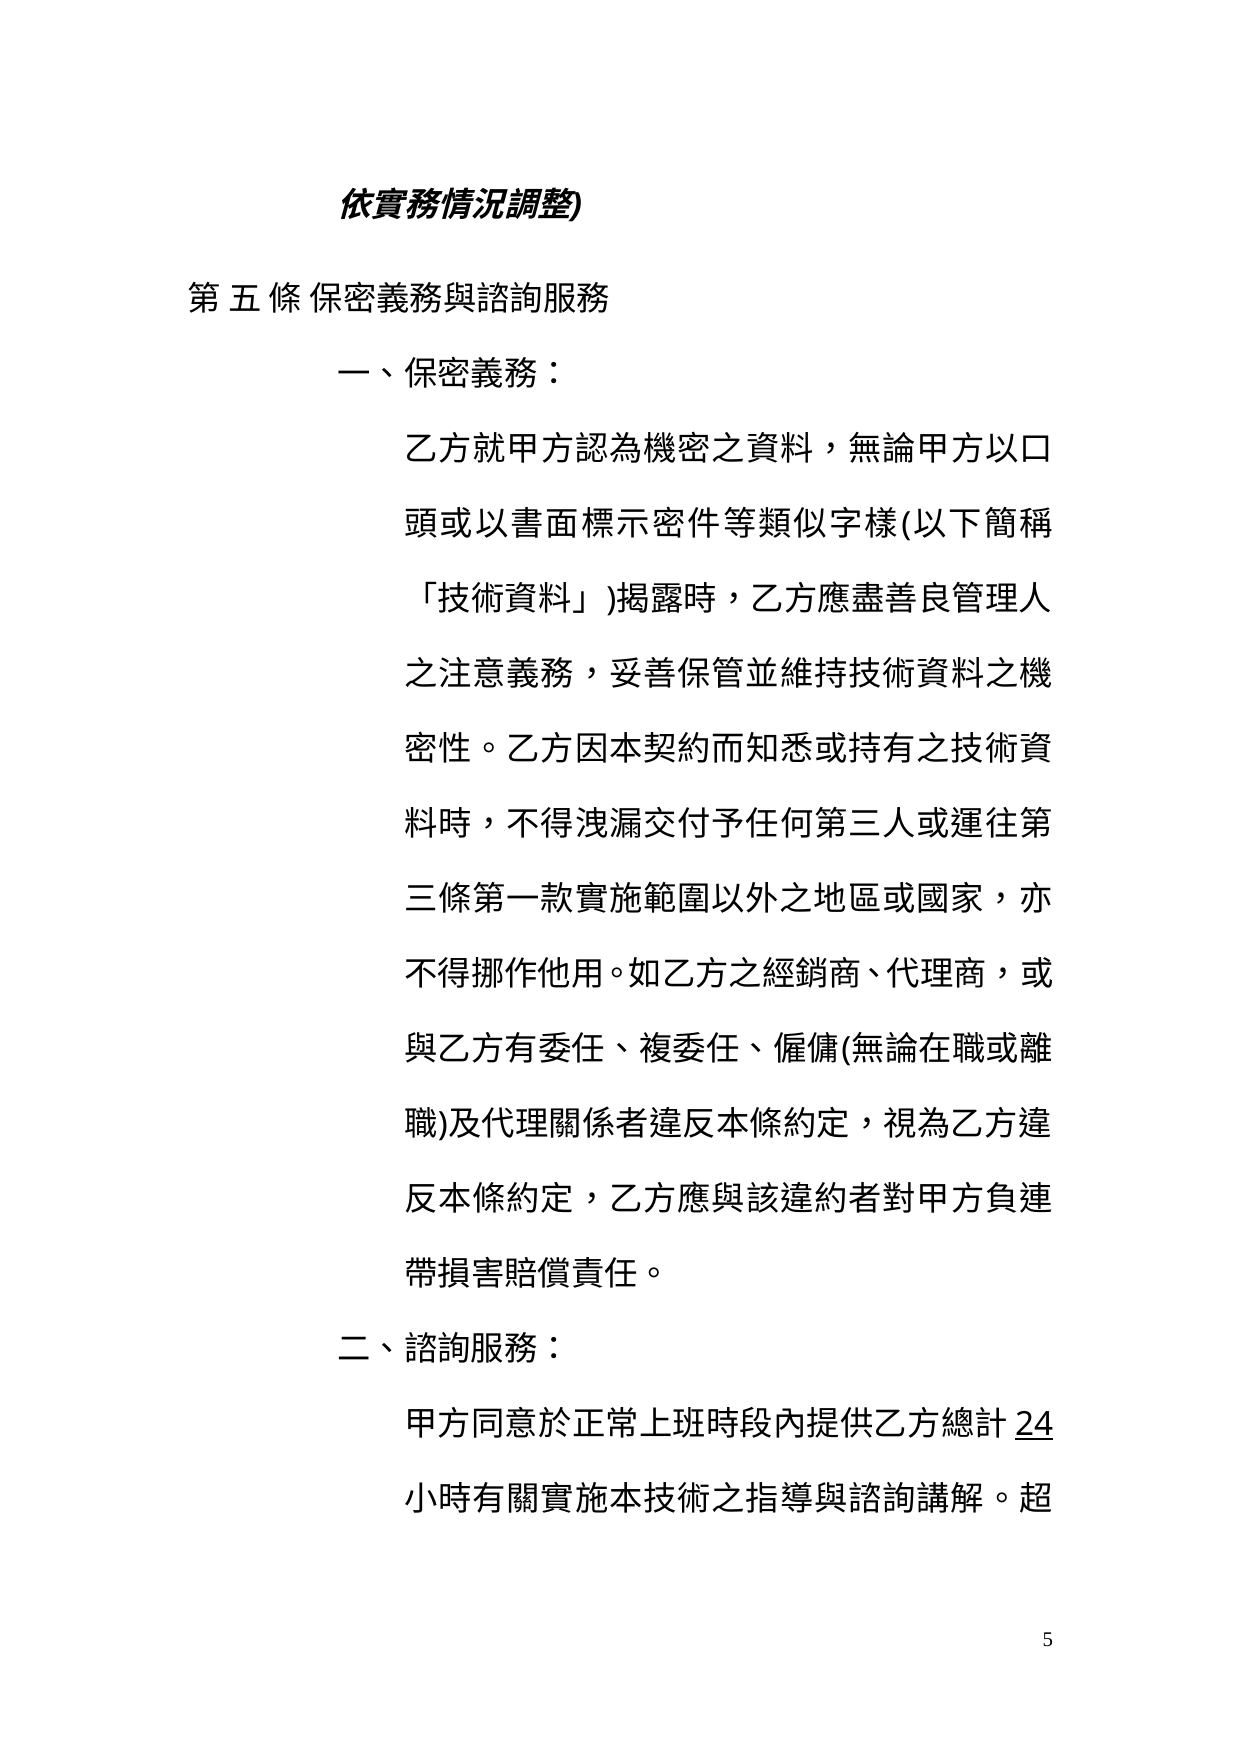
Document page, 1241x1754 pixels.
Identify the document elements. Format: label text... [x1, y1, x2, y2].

text 依實務情況調整) [337, 164, 1053, 239]
text 二、諮詢服務： [337, 1308, 1053, 1383]
text 乙方就甲方認為機密之資料，無論甲方以口頭或以書面標示密件等類似字樣(以下簡稱「技術資料」)揭露時，乙方應盡善良管理人之注意義務，妥善保管並維持技術資料之機密性。乙方因本契約而知悉或持有之技術資料時，不得洩漏交付予任何第三人或運往第三條第一款實施範圍以外之地區或國家，亦不得挪作他用。如乙方之經銷商、代理商，或與乙方有委任、複委任、僱傭(無論在職或離職)及代理關係者違反本條約定，視為乙方違反本條約定，乙方應與該違約者對甲方負連帶損害賠償責任。 [404, 408, 1053, 1308]
text 一、保密義務： [337, 333, 1053, 408]
text 甲方同意於正常上班時段內提供乙方總計24小時有關實施本技術之指導與諮詢講解。超 [404, 1383, 1053, 1533]
subtitle 第 五 條 保密義務與諮詢服務 [187, 258, 1053, 333]
